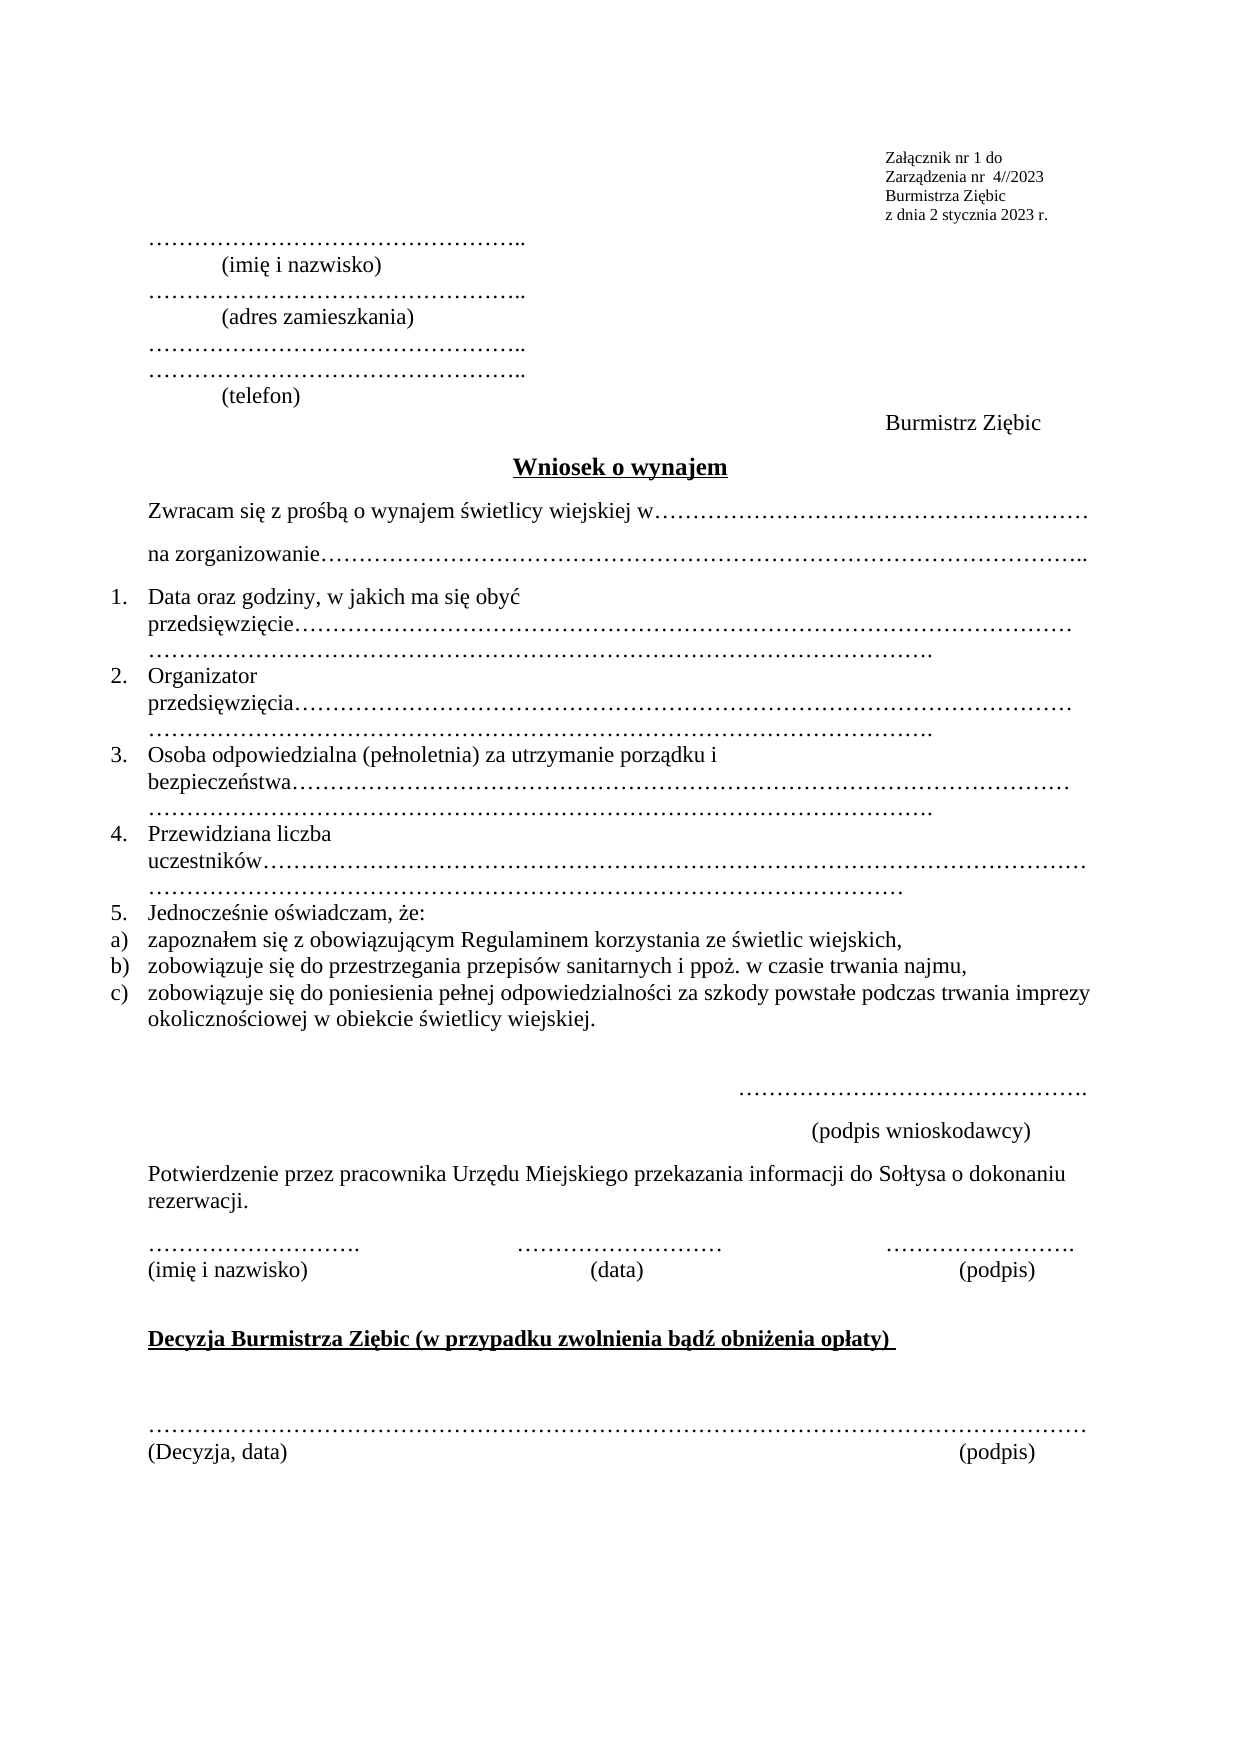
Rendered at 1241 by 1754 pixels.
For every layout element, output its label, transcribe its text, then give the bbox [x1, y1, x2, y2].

text Burmistrza Ziębic [811, 186, 1093, 205]
text Załącznik nr 1 do [811, 148, 1093, 167]
text Decyzja Burmistrza Ziębic (w przypadku zwolnienia bądź obniżenia opłaty) [148, 1325, 1093, 1352]
list Przewidziana liczba uczestników……………………………………………………………………………………………………………………………………………………………………………………… [110, 820, 1093, 899]
text ……………………………………………………………………………………………………………(Decyzja, data) (podpis) [148, 1411, 1093, 1464]
text Zwracam się z prośbą o wynajem świetlicy wiejskiej w………………………………………………… [148, 497, 1093, 523]
text ………………………. ……………………… ……………………. [148, 1230, 1093, 1256]
text ………………………………………….. [148, 224, 1093, 251]
text ………………………………………. [664, 1074, 1093, 1101]
list Organizator przedsięwzięcia……………………………………………………………………………………………………………………………………………………………………………………. [110, 662, 1093, 741]
text ………………………………………….. [148, 277, 1093, 303]
text (imię i nazwisko) (data) (podpis) [148, 1256, 1093, 1282]
text ………………………………………….. [148, 330, 1093, 356]
list Jednocześnie oświadczam, że: [110, 899, 1093, 926]
list zobowiązuje się do przestrzegania przepisów sanitarnych i ppoż. w czasie trwania najmu, [110, 952, 1093, 978]
text Zarządzenia nr 4//2023 [811, 167, 1093, 186]
text (adres zamieszkania) [148, 303, 1093, 330]
list Osoba odpowiedzialna (pełnoletnia) za utrzymanie porządku i bezpieczeństwa……………………………………………………………………………………………………………………………………………………………………………………. [110, 741, 1093, 820]
text Wniosek o wynajem [148, 452, 1093, 481]
text na zorganizowanie……………………………………………………………………………………….. [148, 540, 1093, 567]
text (telefon) [221, 382, 1093, 409]
text Burmistrz Ziębic [811, 409, 1093, 435]
text Potwierdzenie przez pracownika Urzędu Miejskiego przekazania informacji do Sołtysa o dokonaniu rezerwacji. [148, 1160, 1093, 1213]
text ………………………………………….. [148, 356, 1093, 382]
list Data oraz godziny, w jakich ma się obyć przedsięwzięcie……………………………………………………………………………………………………………………………………………………………………………………. [110, 583, 1093, 662]
list zapoznałem się z obowiązującym Regulaminem korzystania ze świetlic wiejskich, [110, 926, 1093, 952]
text (podpis wnioskodawcy) [738, 1117, 1093, 1144]
text z dnia 2 stycznia 2023 r. [811, 205, 1093, 224]
text (imię i nazwisko) [148, 251, 1093, 277]
list zobowiązuje się do poniesienia pełnej odpowiedzialności za szkody powstałe podczas trwania imprezy okolicznościowej w obiekcie świetlicy wiejskiej. [110, 978, 1093, 1031]
